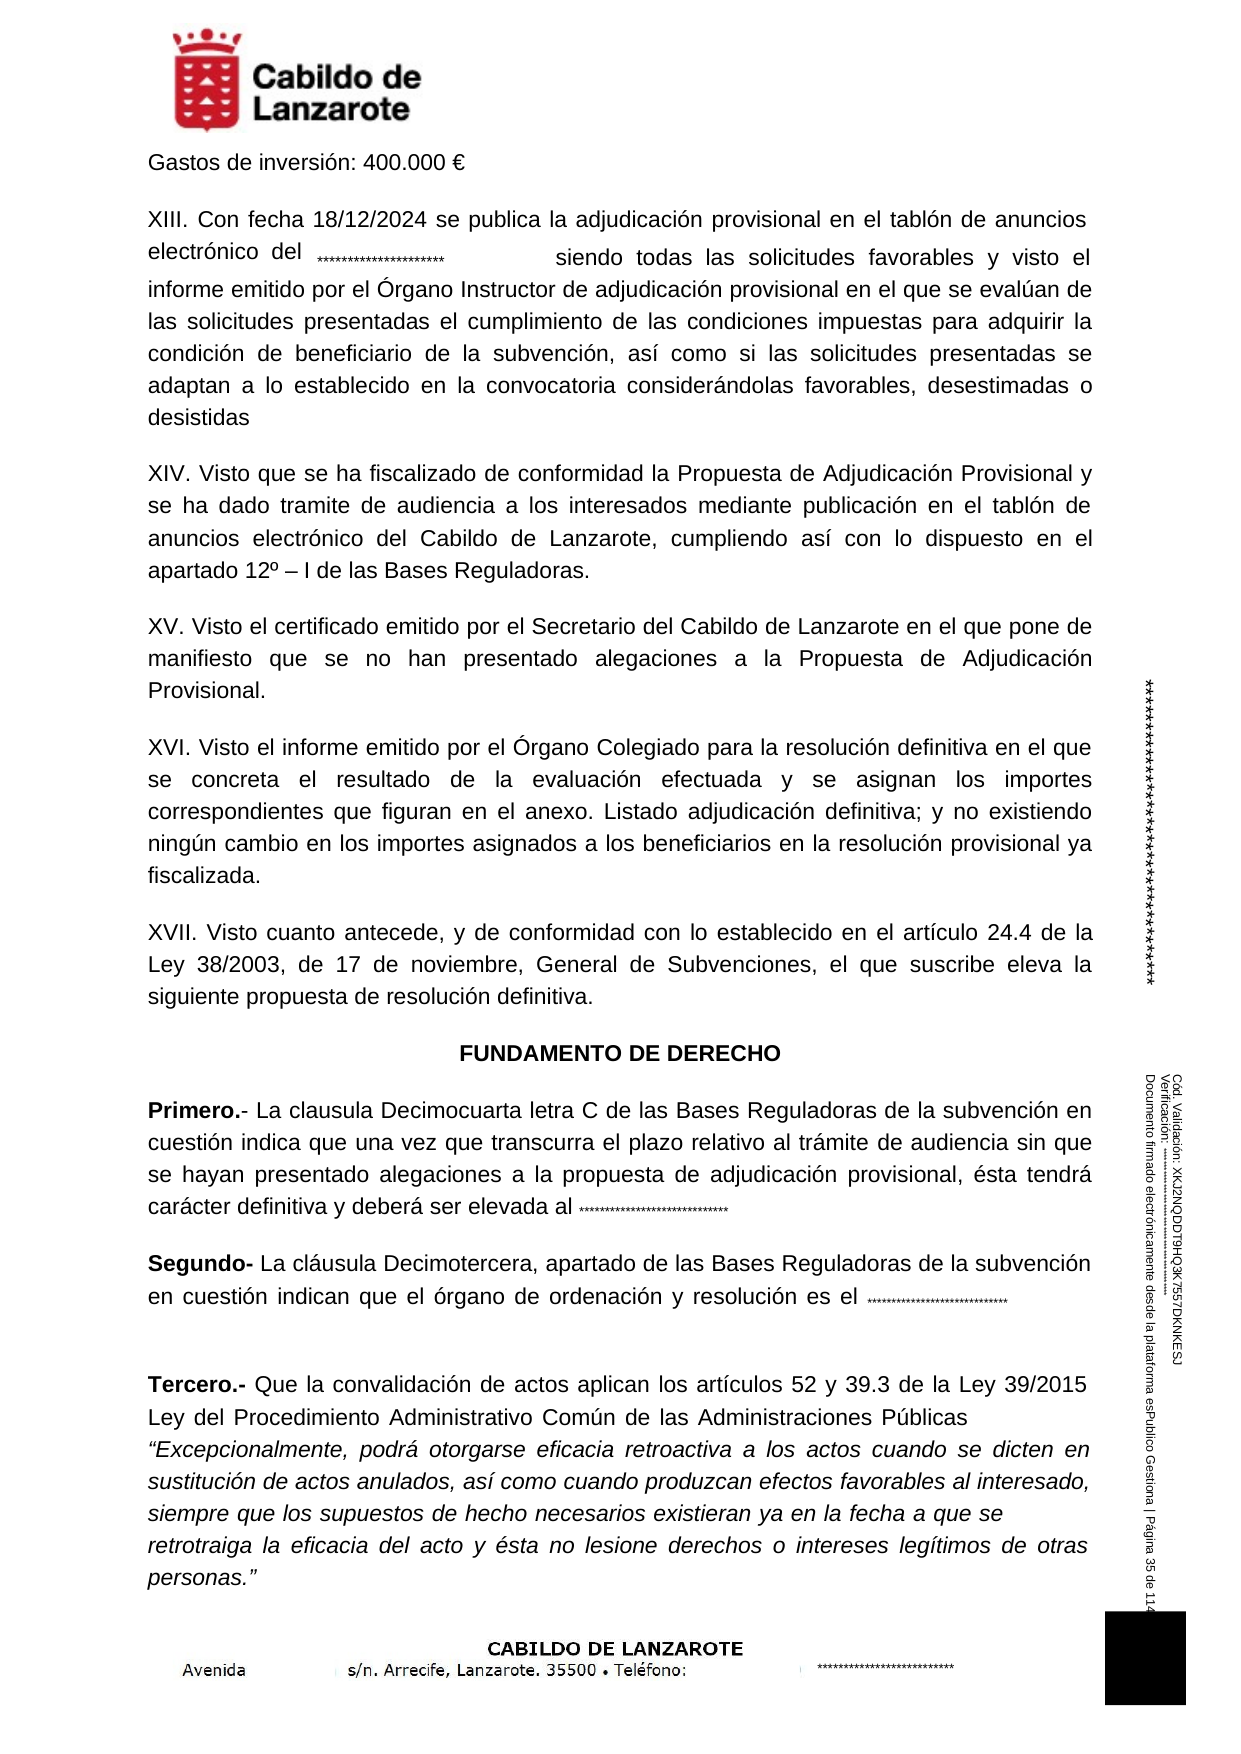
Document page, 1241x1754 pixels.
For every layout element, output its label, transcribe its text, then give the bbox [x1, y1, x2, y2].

text ********************* [317, 253, 450, 271]
list Con fecha 18/12/2024 se publica la adjudicación provisional en el tablón de anuncios [147, 206, 1169, 232]
text Cód. Validación: XKJ2NQDDT9HQ3K7557DKNKESJ [1171, 1074, 1184, 1615]
text Verificación: ********************************************* [1157, 1074, 1171, 1615]
text Gastos de inversión: 400.000 € [148, 149, 1169, 175]
list Visto que se ha fiscalizado de conformidad la Propuesta de Adjudicación Provisional y se ha dado tramite de audiencia a los interesados mediante publicación en el tablón de anuncios electrónico del Cabildo de Lanzarote, cumpliendo así con lo dispuesto en el apartado 12º – I de las Bases Reguladoras. [148, 460, 1093, 583]
picture [172, 23, 423, 133]
subtitle FUNDAMENTO DE DERECHO [459, 1040, 1169, 1066]
list Visto el informe emitido por el Órgano Colegiado para la resolución definitiva en el que se concreta el resultado de la evaluación efectuada y se asignan los importes correspondientes que figuran en el anexo. Listado adjudicación definitiva; y no existiendo ningún cambio en los importes asignados a los beneficiarios en la resolución provisional ya fiscalizada. [148, 734, 1093, 889]
text Segundo- La cláusula Decimotercera, apartado de las Bases Reguladoras de la subvención en cuestión indican que el órgano de ordenación y resolución es el ***************************** [148, 1250, 1093, 1311]
text electrónico del [148, 238, 304, 264]
text Primero.- La clausula Decimocuarta letra C de las Bases Reguladoras de la subvención en cuestión indica que una vez que transcurra el plazo relativo al trámite de audiencia sin que se hayan presentado alegaciones a la propuesta de adjudicación provisional, ésta tendrá carácter definitiva y deberá ser elevada al ***************************** [148, 1097, 1093, 1219]
list Visto cuanto antecede, y de conformidad con lo establecido en el artículo 24.4 de la Ley 38/2003, de 17 de noviembre, General de Subvenciones, el que suscribe eleva la siguiente propuesta de resolución definitiva. [148, 919, 1093, 1009]
list *********************************************** [1134, 679, 1158, 989]
list Visto el certificado emitido por el Secretario del Cabildo de Lanzarote en el que pone de manifiesto que se no han presentado alegaciones a la Propuesta de Adjudicación Provisional. [148, 613, 1093, 704]
picture [172, 1639, 811, 1681]
text informe emitido por el Órgano Instructor de adjudicación provisional en el que se evalúan de las solicitudes presentadas el cumplimiento de las condiciones impuestas para adquirir la condición de beneficiario de la subvención, así como si las solicitudes presentadas se adaptan a lo establecido en la convocatoria considerándolas favorables, desestimadas o desistidas [148, 276, 1093, 430]
text siendo todas las solicitudes favorables y visto el [555, 243, 1169, 270]
text Documento firmado electrónicamente desde la plataforma esPublico Gestiona | Página 35 de 114 [1145, 1074, 1157, 1615]
text Tercero.- Que la convalidación de actos aplican los artículos 52 y 39.3 de la Ley 39/2015 Ley del Procedimiento Administrativo Común de las Administraciones Públicas “Excepcionalmente, podrá otorgarse eficacia retroactiva a los actos cuando se dicten en sustitución de actos anulados, así como cuando produzcan efectos favorables al interesado, siempre que los supuestos de hecho necesarios existieran ya en la fecha a que se retrotraiga la eficacia del acto y ésta no lesione derechos o intereses legítimos de otras personas.” [148, 1371, 1093, 1590]
